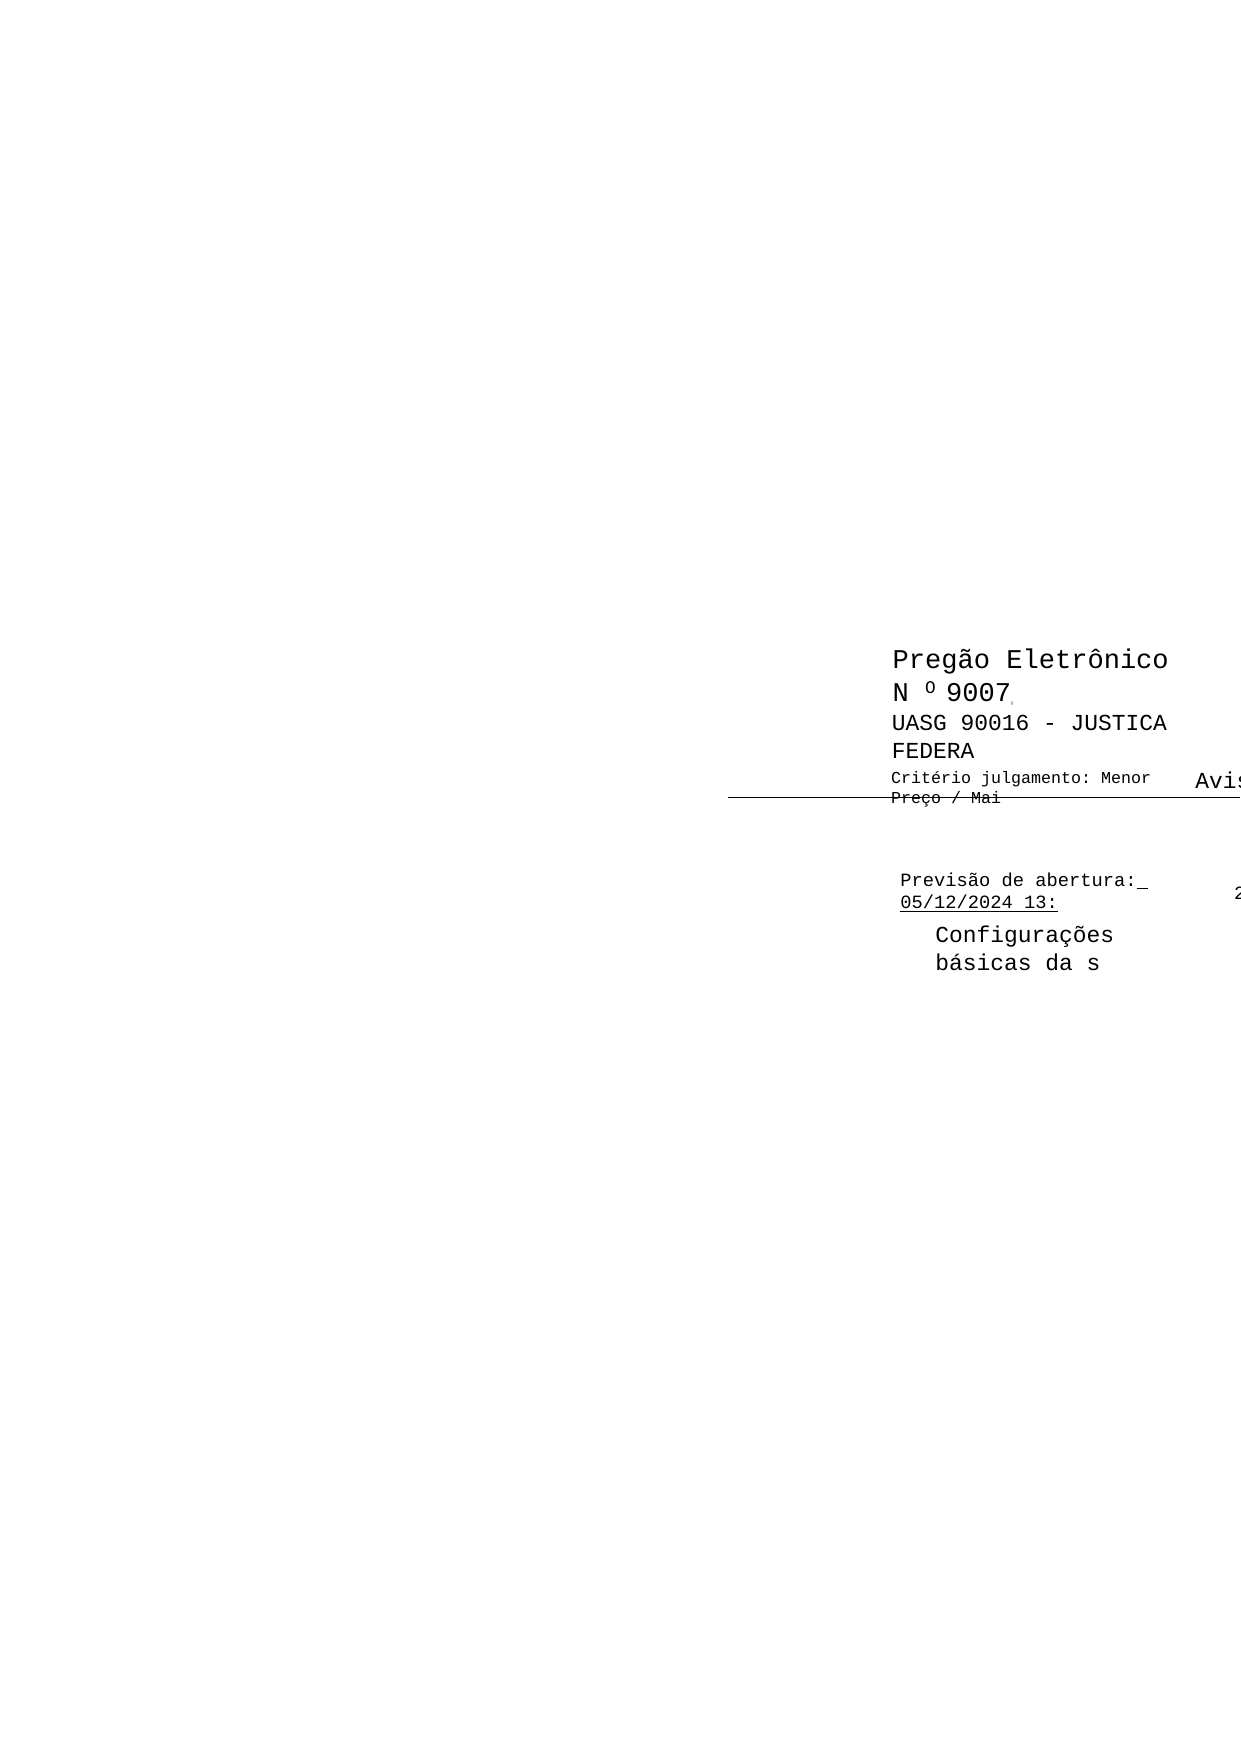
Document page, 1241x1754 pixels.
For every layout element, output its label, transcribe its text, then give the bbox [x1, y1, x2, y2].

table_cell Avisos (O) Impugnações (1) Esclarec [1179, 798, 1240, 869]
table_cell Pregão Eletrônico N O 9007 UASG 90016 - JUSTICA FEDERA [888, 644, 1179, 768]
table_cell DOS PEDIDOS DE ESCLARECIMENTO [1179, 921, 1240, 979]
table_cell 29/11/2024 14:59 [1179, 869, 1240, 921]
table_cell Configurações básicas da s [888, 921, 1179, 979]
table_cell Previsão de abertura: 05/12/2024 13: [888, 869, 1179, 921]
table_cell Critério julgamento: Menor Preço / Mai [888, 768, 1179, 797]
table_cell Avisos (O) Impugnações (1) Esclarec [1179, 768, 1240, 797]
table_cell Critério julgamento: Menor Preço / Mai [888, 798, 1179, 869]
table_cell Pregão Eletrônico N O 90079/2024 (Lei 14.133/2021) UASG 90016 - JUSTICA FEDERAL DE IA. INSTANCIA - RJ [1179, 644, 1240, 768]
